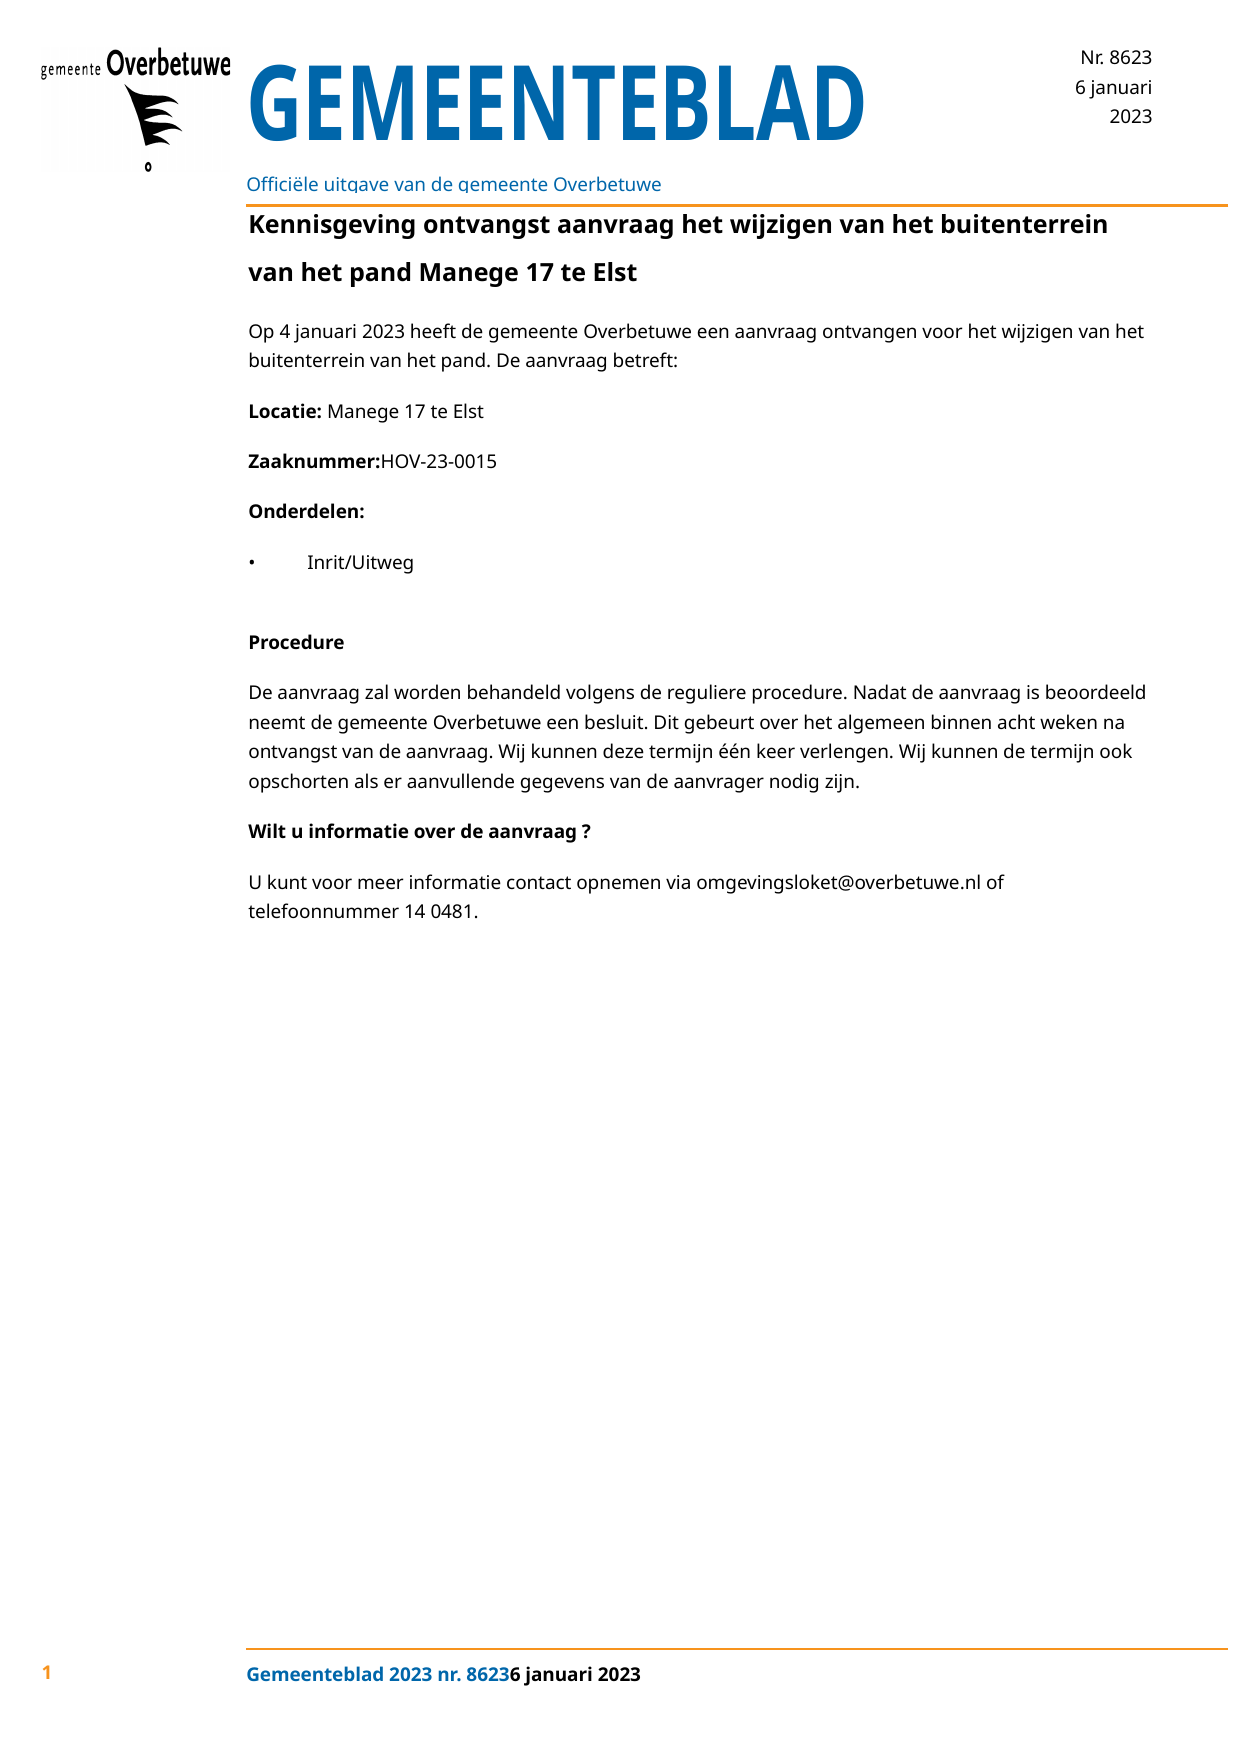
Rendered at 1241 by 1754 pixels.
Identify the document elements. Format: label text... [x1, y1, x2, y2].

text Op 4 januari 2023 heeft de gemeente Overbetuwe een aanvraag ontvangen voor het wijzigen van het buitenterrein van het pand. De aanvraag betreft: [248, 318, 1152, 373]
text Onderdelen: [248, 499, 1152, 524]
text Wilt u informatie over de aanvraag ? [248, 819, 1152, 844]
text Locatie: Manege 17 te Elst [248, 398, 1152, 424]
text U kunt voor meer informatie contact opnemen via omgevingsloket@overbetuwe.nl of telefoonnummer 14 0481. [248, 869, 1152, 924]
text Procedure [248, 629, 1152, 655]
text Kennisgeving ontvangst aanvraag het wijzigen van het buitenterrein van het pand Manege 17 te Elst [248, 207, 1152, 288]
picture [41, 47, 231, 172]
text Zaaknummer:HOV-23-0015 [248, 448, 1152, 474]
list Inrit/Uitweg [248, 549, 1152, 575]
text De aanvraag zal worden behandeld volgens de reguliere procedure. Nadat de aanvraag is beoordeeld neemt de gemeente Overbetuwe een besluit. Dit gebeurt over het algemeen binnen acht weken na ontvangst van de aanvraag. Wij kunnen deze termijn één keer verlengen. Wij kunnen de termijn ook opschorten als er aanvullende gegevens van de aanvrager nodig zijn. [248, 679, 1152, 794]
